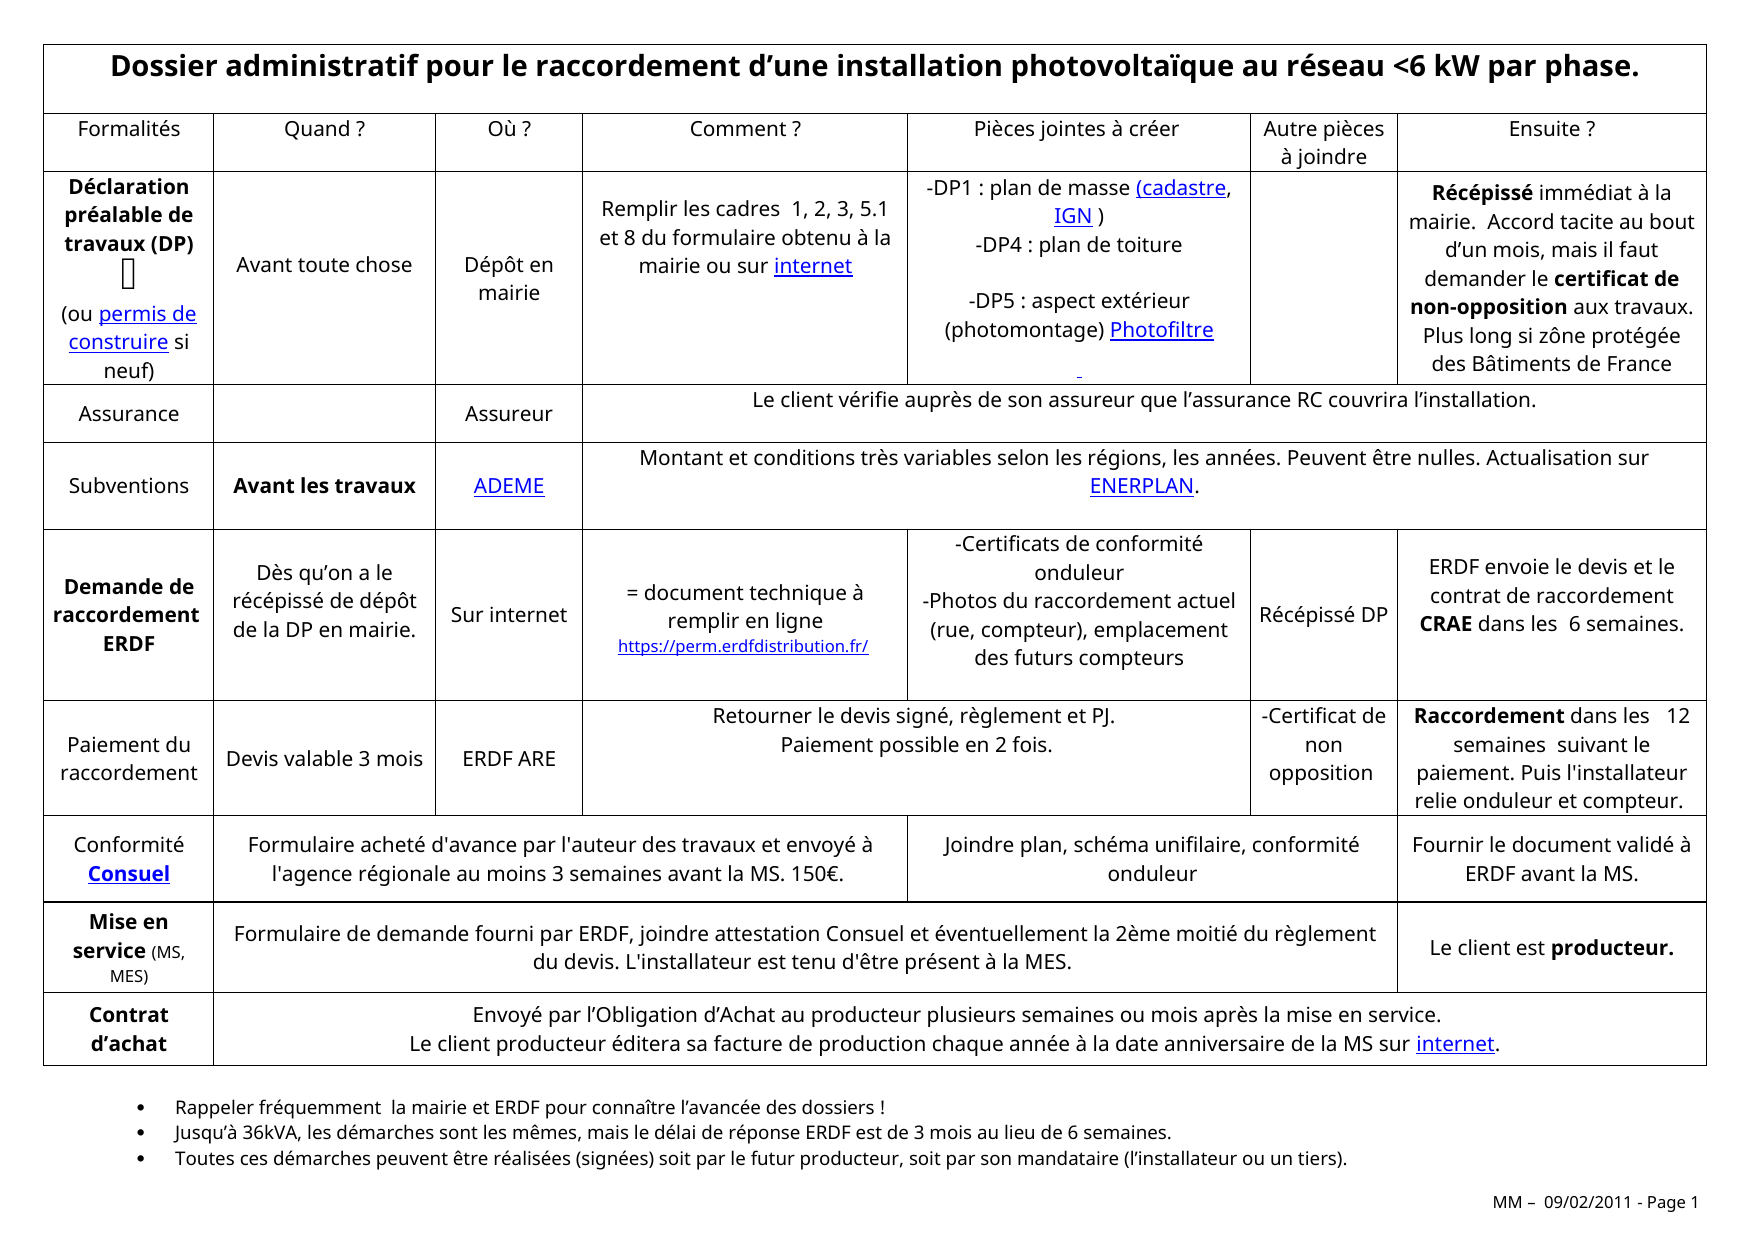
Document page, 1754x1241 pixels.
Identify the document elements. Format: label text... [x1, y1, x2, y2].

table_cell Le client vérifie auprès de son assureur que l’assurance RC couvrira l’installation. [583, 385, 1706, 442]
table_cell Formulaire acheté d'avance par l'auteur des travaux et envoyé à l'agence régionale au moins 3 semaines avant la MS. 150€. [214, 816, 907, 901]
table_cell Demande de raccordement ERDF [44, 530, 213, 700]
table_cell Formalités [44, 114, 213, 171]
table_cell Paiement du raccordement [44, 701, 213, 815]
table_cell = document technique à remplir en ligne https://perm.erdfdistribution.fr/ [583, 530, 907, 700]
table_cell [214, 385, 435, 442]
table_cell Où ? [436, 114, 582, 171]
table_cell Avant toute chose [214, 172, 435, 384]
table_cell Comment ? [583, 114, 907, 171]
table_cell Assurance [44, 385, 213, 442]
table_header Dossier administratif pour le raccordement d’une installation photovoltaïque au réseau <6 kW par phase. [44, 45, 1706, 113]
table_cell ERDF envoie le devis et le contrat de raccordement CRAE dans les 6 semaines. [1398, 530, 1706, 700]
table_cell Fournir le document validé à ERDF avant la MS. [1398, 816, 1706, 901]
table_cell Récépissé DP [1251, 530, 1397, 700]
table_cell ERDF ARE [436, 701, 582, 815]
table_cell -Certificat de non opposition [1251, 701, 1397, 815]
table_cell ADEME [436, 443, 582, 528]
table_cell Raccordement dans les 12 semaines suivant le paiement. Puis l'installateur relie onduleur et compteur. [1398, 701, 1706, 815]
table_cell Mise en service (MS, MES) [44, 903, 213, 992]
table_cell Avant les travaux [214, 443, 435, 528]
table_cell -Certificats de conformité onduleur -Photos du raccordement actuel (rue, compteur), emplacement des futurs compteurs [908, 530, 1250, 700]
table_cell Déclaration préalable de travaux (DP)  (ou permis de construire si neuf) [44, 172, 213, 384]
list Toutes ces démarches peuvent être réalisées (signées) soit par le futur producteur, soit par son mandataire (l’installateur ou un tiers). [137, 1145, 1650, 1171]
table_cell Dépôt en mairie [436, 172, 582, 384]
table_cell Montant et conditions très variables selon les régions, les années. Peuvent être nulles. Actualisation sur ENERPLAN. [583, 443, 1706, 528]
table_cell Remplir les cadres 1, 2, 3, 5.1 et 8 du formulaire obtenu à la mairie ou sur internet [583, 172, 907, 384]
table_cell Joindre plan, schéma unifilaire, conformité onduleur [908, 816, 1397, 901]
table_cell Pièces jointes à créer [908, 114, 1250, 171]
table_cell [1251, 172, 1397, 384]
table_cell Le client est producteur. [1398, 903, 1706, 992]
table_cell Récépissé immédiat à la mairie. Accord tacite au bout d’un mois, mais il faut demander le certificat de non-opposition aux travaux. Plus long si zône protégée des Bâtiments de France [1398, 172, 1706, 384]
table_cell Formulaire de demande fourni par ERDF, joindre attestation Consuel et éventuellement la 2ème moitié du règlement du devis. L'installateur est tenu d'être présent à la MES. [214, 903, 1397, 992]
table_cell Autre pièces à joindre [1251, 114, 1397, 171]
table_cell Devis valable 3 mois [214, 701, 435, 815]
table_cell Conformité Consuel [44, 816, 213, 901]
table_cell Subventions [44, 443, 213, 528]
table_cell Contrat d’achat [44, 993, 213, 1065]
table_cell Ensuite ? [1398, 114, 1706, 171]
table_cell Quand ? [214, 114, 435, 171]
table_cell Assureur [436, 385, 582, 442]
table_cell -DP1 : plan de masse (cadastre, IGN ) -DP4 : plan de toiture -DP5 : aspect extérieur (photomontage) Photofiltre [908, 172, 1250, 384]
list Rappeler fréquemment la mairie et ERDF pour connaître l’avancée des dossiers ! [137, 1094, 1650, 1120]
table_cell Sur internet [436, 530, 582, 700]
table_cell Envoyé par l’Obligation d’Achat au producteur plusieurs semaines ou mois après la mise en service. Le client producteur éditera sa facture de production chaque année à la date anniversaire de la MS sur internet. [214, 993, 1706, 1065]
list Jusqu’à 36kVA, les démarches sont les mêmes, mais le délai de réponse ERDF est de 3 mois au lieu de 6 semaines. [137, 1120, 1650, 1145]
table_cell Dès qu’on a le récépissé de dépôt de la DP en mairie. [214, 530, 435, 700]
table_cell Retourner le devis signé, règlement et PJ. Paiement possible en 2 fois. [583, 701, 1250, 815]
